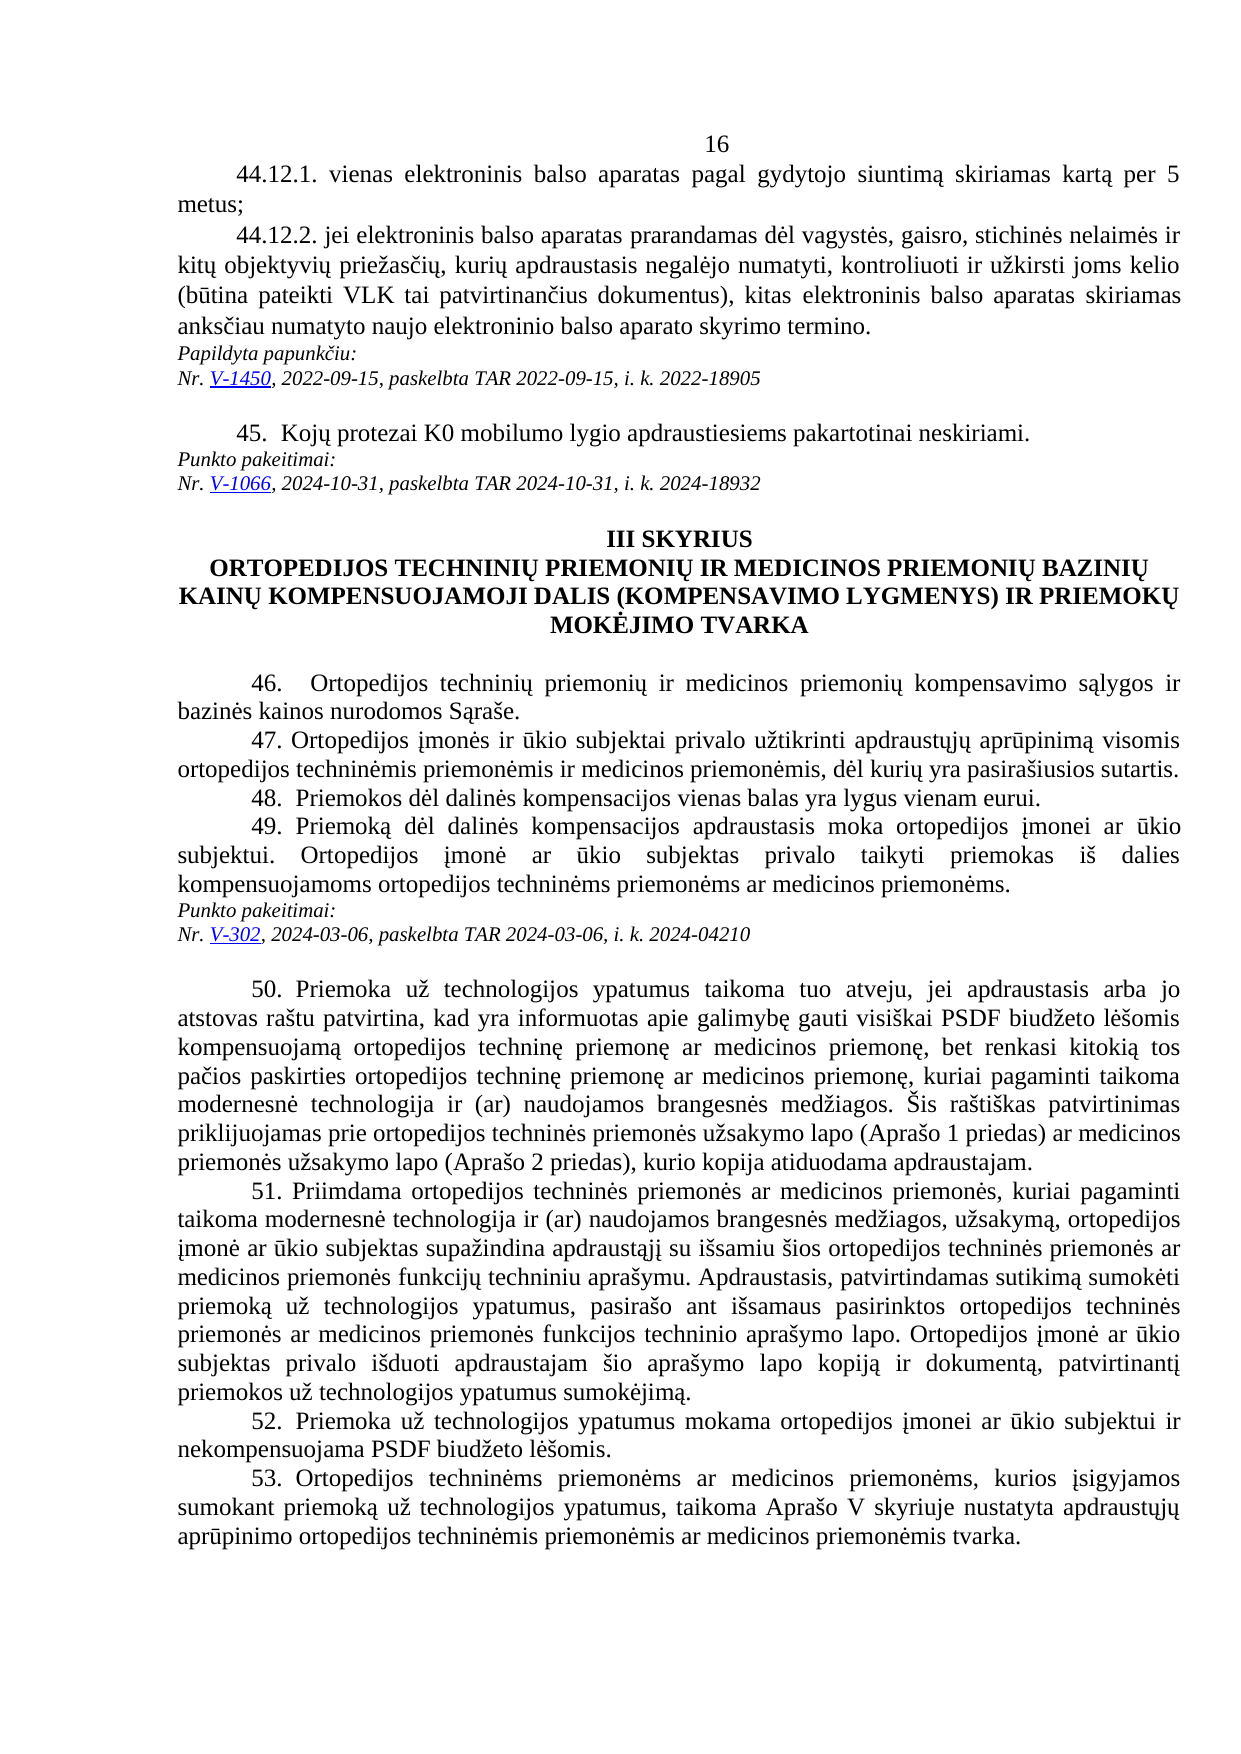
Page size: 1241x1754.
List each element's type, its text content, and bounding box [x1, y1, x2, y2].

text 52. Priemoka už technologijos ypatumus mokama ortopedijos įmonei ar ūkio subjektui ir nekompensuojama PSDF biudžeto lėšomis. [177, 1406, 1181, 1463]
text 47. Ortopedijos įmonės ir ūkio subjektai privalo užtikrinti apdraustųjų aprūpinimą visomis ortopedijos techninėmis priemonėmis ir medicinos priemonėmis, dėl kurių yra pasirašiusios sutartis. [177, 725, 1181, 783]
text Papildyta papunkčiu: [177, 341, 1181, 365]
text Punkto pakeitimai: [177, 898, 1181, 922]
text 49. Priemoką dėl dalinės kompensacijos apdraustasis moka ortopedijos įmonei ar ūkio subjektui. Ortopedijos įmonė ar ūkio subjektas privalo taikyti priemokas iš dalies kompensuojamoms ortopedijos techninėms priemonėms ar medicinos priemonėms. [177, 811, 1181, 898]
text 53. Ortopedijos techninėms priemonėms ar medicinos priemonėms, kurios įsigyjamos sumokant priemoką už technologijos ypatumus, taikoma Aprašo V skyriuje nustatyta apdraustųjų aprūpinimo ortopedijos techninėmis priemonėmis ar medicinos priemonėmis tvarka. [177, 1463, 1181, 1549]
text Nr. V-1066, 2024-10-31, paskelbta TAR 2024-10-31, i. k. 2024-18932 [177, 471, 1181, 495]
text 44.12.1. vienas elektroninis balso aparatas pagal gydytojo siuntimą skiriamas kartą per 5 metus; [177, 159, 1181, 218]
text Nr. V-302, 2024-03-06, paskelbta TAR 2024-03-06, i. k. 2024-04210 [177, 922, 1181, 946]
text 48. Priemokos dėl dalinės kompensacijos vienas balas yra lygus vienam eurui. [177, 783, 1181, 811]
text 46. Ortopedijos techninių priemonių ir medicinos priemonių kompensavimo sąlygos ir bazinės kainos nurodomos Sąraše. [177, 668, 1181, 725]
text Punkto pakeitimai: [177, 447, 1181, 471]
text 50. Priemoka už technologijos ypatumus taikoma tuo atveju, jei apdraustasis arba jo atstovas raštu patvirtina, kad yra informuotas apie galimybę gauti visiškai PSDF biudžeto lėšomis kompensuojamą ortopedijos techninę priemonę ar medicinos priemonę, bet renkasi kitokią tos pačios paskirties ortopedijos techninę priemonę ar medicinos priemonę, kuriai pagaminti taikoma modernesnė technologija ir (ar) naudojamos brangesnės medžiagos. Šis raštiškas patvirtinimas priklijuojamas prie ortopedijos techninės priemonės užsakymo lapo (Aprašo 1 priedas) ar medicinos priemonės užsakymo lapo (Aprašo 2 priedas), kurio kopija atiduodama apdraustajam. [177, 974, 1181, 1176]
text Nr. V-1450, 2022-09-15, paskelbta TAR 2022-09-15, i. k. 2022-18905 [177, 365, 1181, 389]
text 51. Priimdama ortopedijos techninės priemonės ar medicinos priemonės, kuriai pagaminti taikoma modernesnė technologija ir (ar) naudojamos brangesnės medžiagos, užsakymą, ortopedijos įmonė ar ūkio subjektas supažindina apdraustąjį su išsamiu šios ortopedijos techninės priemonės ar medicinos priemonės funkcijų techniniu aprašymu. Apdraustasis, patvirtindamas sutikimą sumokėti priemoką už technologijos ypatumus, pasirašo ant išsamaus pasirinktos ortopedijos techninės priemonės ar medicinos priemonės funkcijos techninio aprašymo lapo. Ortopedijos įmonė ar ūkio subjektas privalo išduoti apdraustajam šio aprašymo lapo kopiją ir dokumentą, patvirtinantį priemokos už technologijos ypatumus sumokėjimą. [177, 1176, 1181, 1406]
text III SKYRIUS [177, 524, 1181, 553]
text ORTOPEDIJOS TECHNINIŲ PRIEMONIŲ IR MEDICINOS PRIEMONIŲ BAZINIŲ KAINŲ KOMPENSUOJAMOJI DALIS (KOMPENSAVIMO LYGMENYS) IR PRIEMOKŲ MOKĖJIMO TVARKA [177, 553, 1181, 639]
text 45. Kojų protezai K0 mobilumo lygio apdraustiesiems pakartotinai neskiriami. [177, 418, 1181, 447]
text 44.12.2. jei elektroninis balso aparatas prarandamas dėl vagystės, gaisro, stichinės nelaimės ir kitų objektyvių priežasčių, kurių apdraustasis negalėjo numatyti, kontroliuoti ir užkirsti joms kelio (būtina pateikti VLK tai patvirtinančius dokumentus), kitas elektroninis balso aparatas skiriamas anksčiau numatyto naujo elektroninio balso aparato skyrimo termino. [177, 220, 1181, 340]
